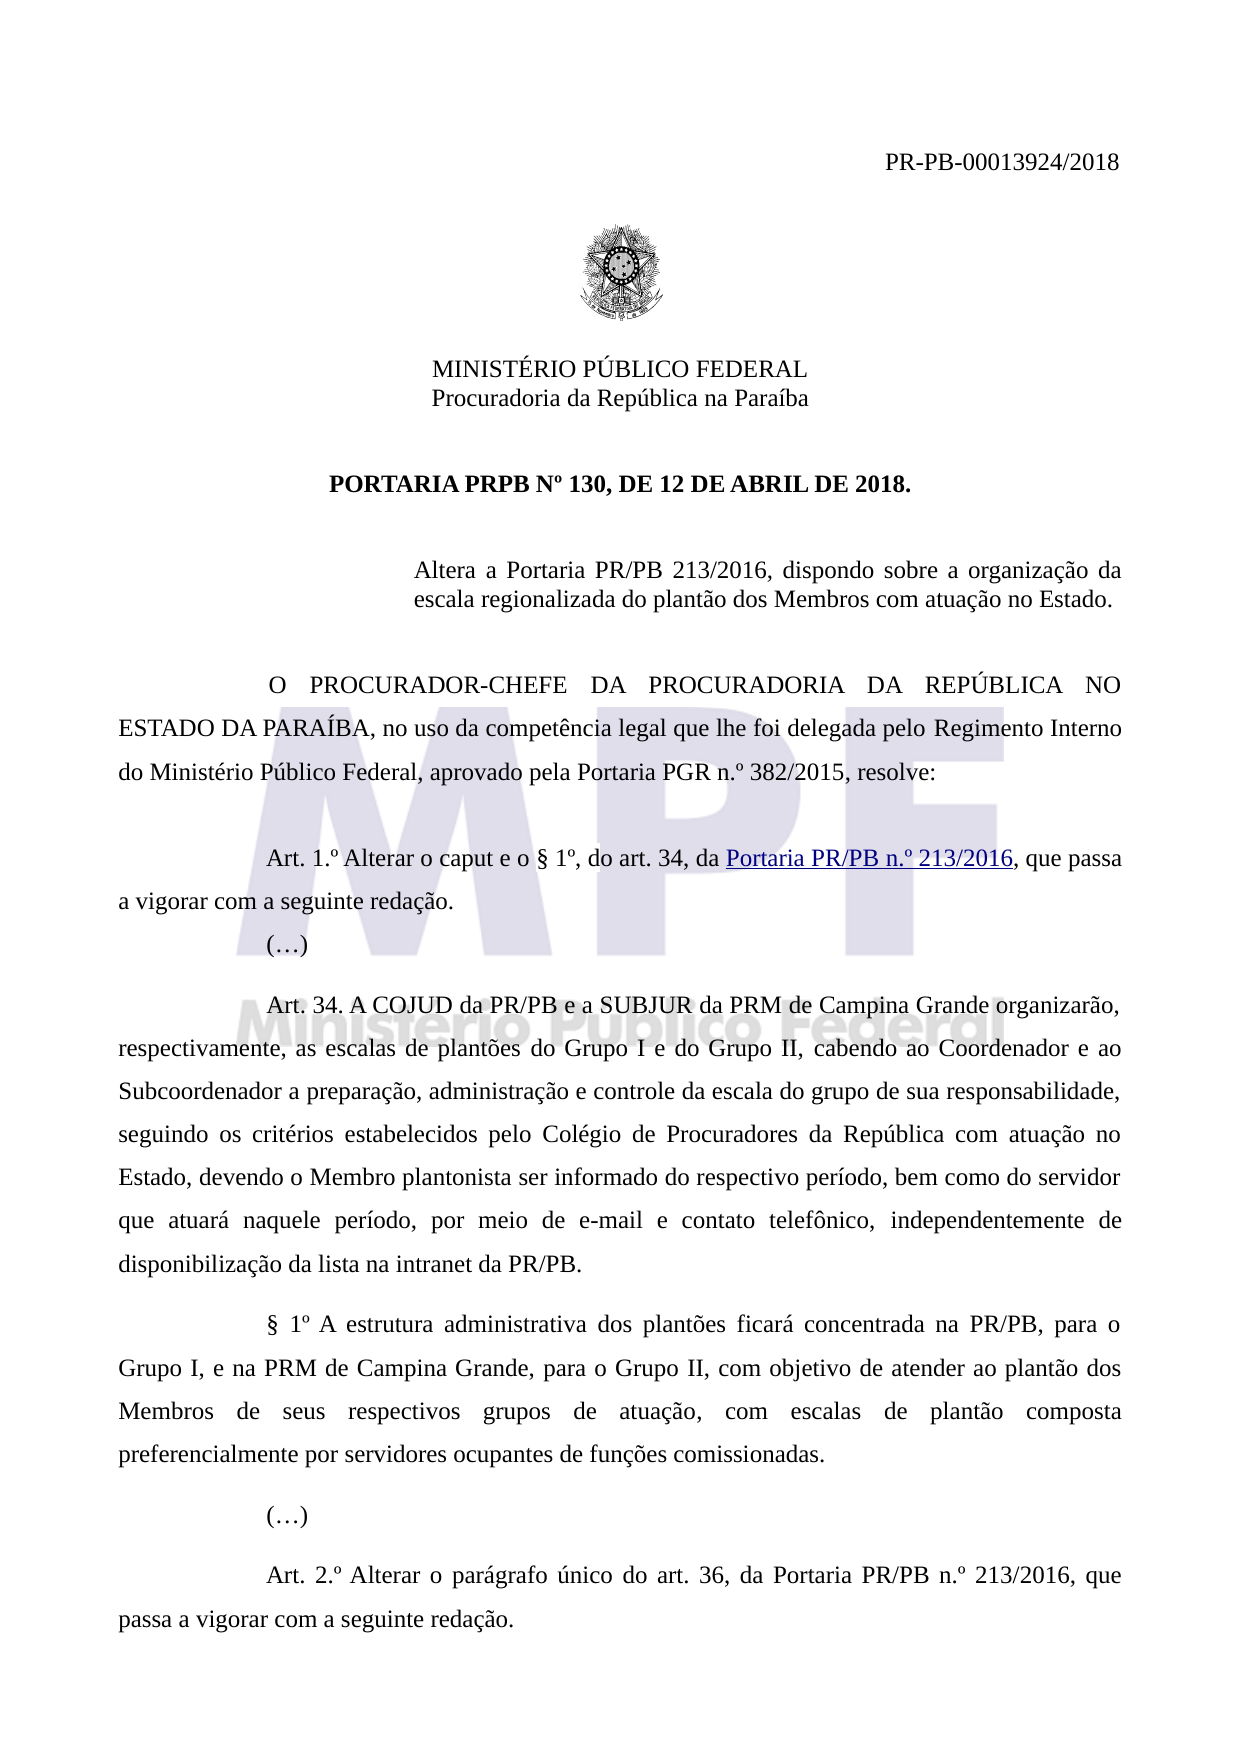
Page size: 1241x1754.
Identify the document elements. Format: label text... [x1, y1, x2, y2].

picture [577, 218, 663, 321]
text § 1º A estrutura administrativa dos plantões ficará concentrada na PR/PB, para o Grupo I, e na PRM de Campina Grande, para o Grupo II, com objetivo de atender ao plantão dos Membros de seus respectivos grupos de atuação, com escalas de plantão composta preferencialmente por servidores ocupantes de funções comissionadas. [118, 1309, 1122, 1468]
text MINISTÉRIO PÚBLICO FEDERAL [118, 354, 1122, 383]
picture [236, 915, 1004, 929]
table_header PR-PB-00013924/2018 [131, 144, 1122, 178]
text Procuradoria da República na Paraíba [118, 383, 1122, 412]
text Art. 34. A COJUD da PR/PB e a SUBJUR da PRM de Campina Grande organizarão, respectivamente, as escalas de plantões do Grupo I e do Grupo II, cabendo ao Coordenador e ao Subcoordenador a preparação, administração e controle da escala do grupo de sua responsabilidade, seguindo os critérios estabelecidos pelo Colégio de Procuradores da República com atuação no Estado, devendo o Membro plantonista ser informado do respectivo período, bem como do servidor que atuará naquele período, por meio de e-mail e contato telefônico, independentemente de disponibilização da lista na intranet da PR/PB. [118, 990, 1122, 1277]
text (…) [118, 1500, 1122, 1528]
picture [236, 958, 1004, 990]
table_header [118, 144, 131, 178]
text O PROCURADOR-CHEFE DA PROCURADORIA DA REPÚBLICA NO ESTADO DA PARAÍBA, no uso da competência legal que lhe foi delegada pelo Regimento Interno do Ministério Público Federal, aprovado pela Portaria PGR n.º 382/2015, resolve: [118, 670, 1122, 785]
text PORTARIA PRPB Nº 130, DE 12 DE ABRIL DE 2018. [118, 469, 1122, 498]
text (…) [118, 929, 1122, 958]
text Altera a Portaria PR/PB 213/2016, dispondo sobre a organização da escala regionalizada do plantão dos Membros com atuação no Estado. [413, 555, 1122, 613]
text Art. 1.º Alterar o caput e o § 1º, do art. 34, da Portaria PR/PB n.º 213/2016, que passa a vigorar com a seguinte redação. [118, 843, 1122, 915]
picture [236, 785, 1004, 843]
text Art. 2.º Alterar o parágrafo único do art. 36, da Portaria PR/PB n.º 213/2016, que passa a vigorar com a seguinte redação. [118, 1561, 1122, 1632]
